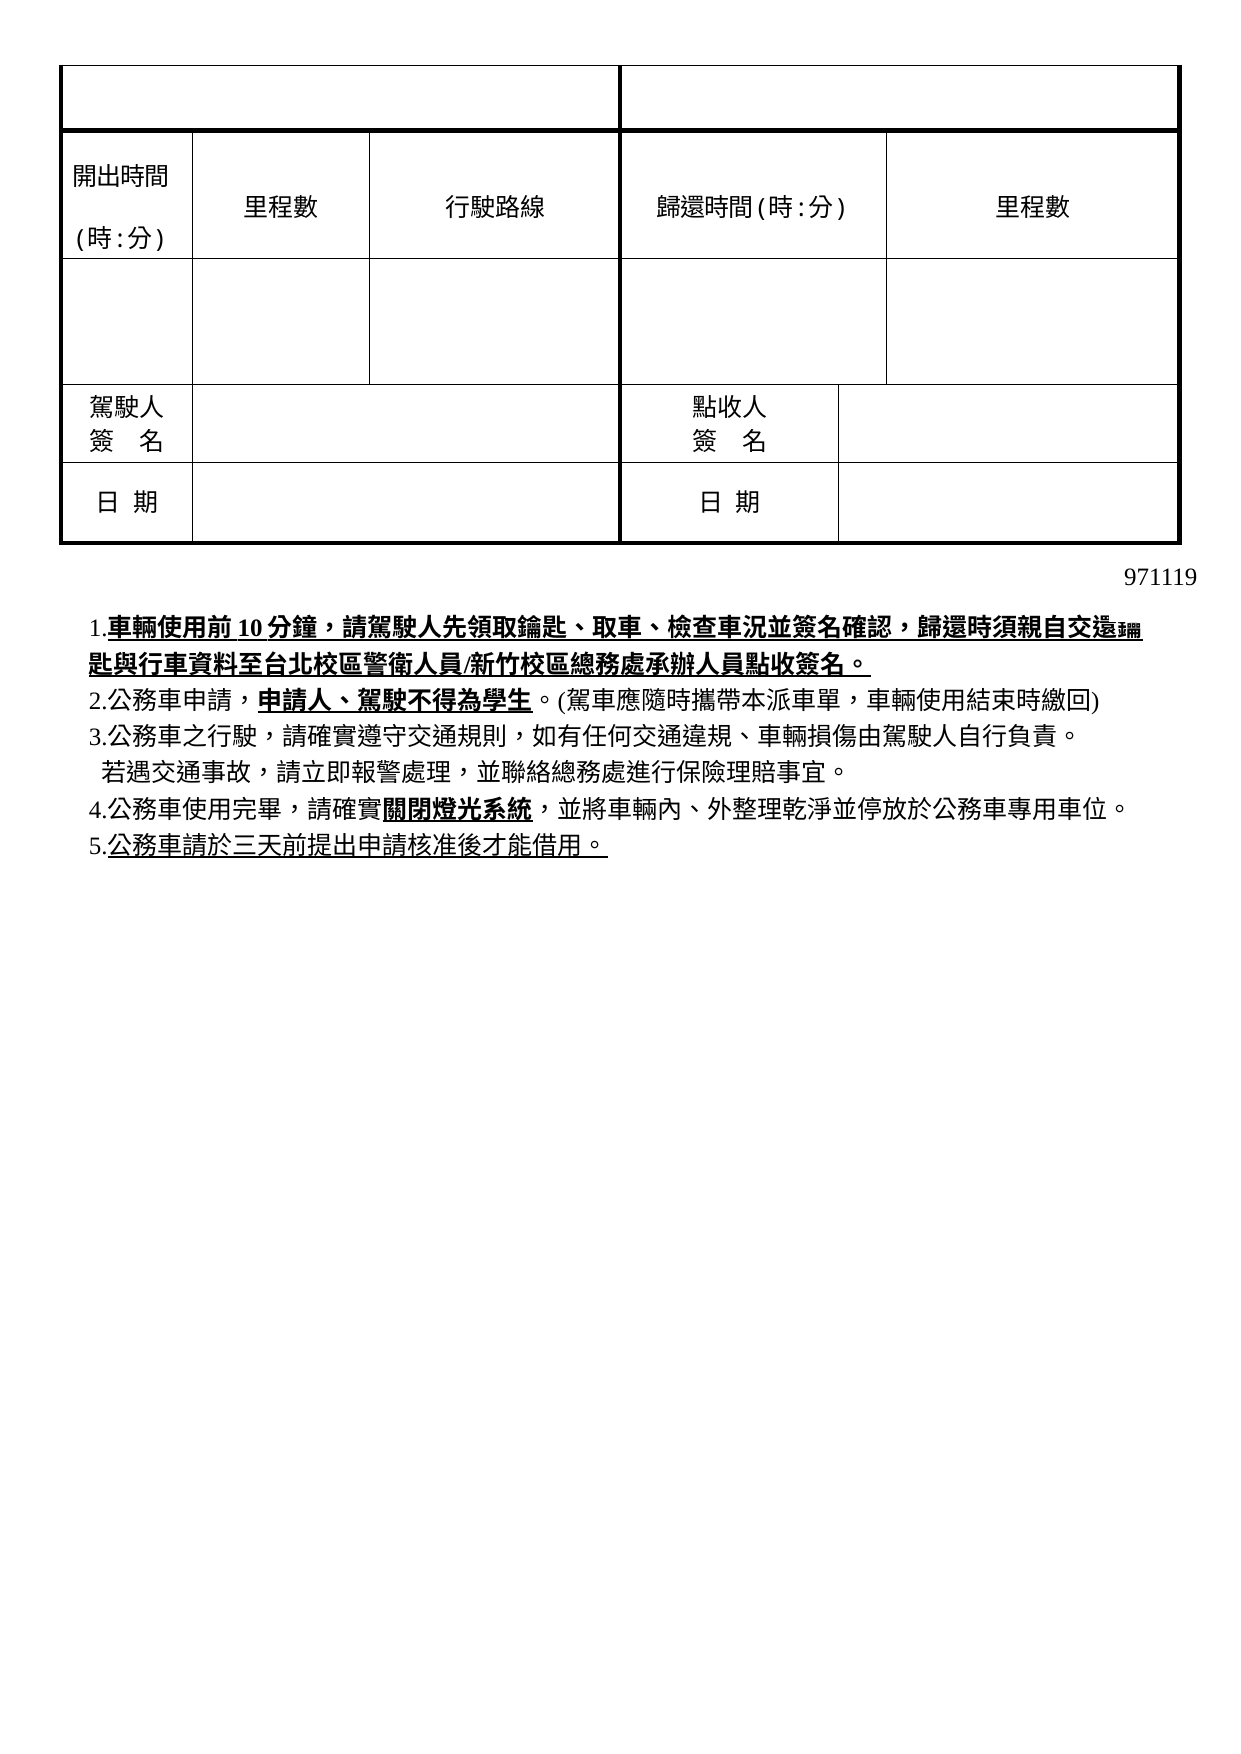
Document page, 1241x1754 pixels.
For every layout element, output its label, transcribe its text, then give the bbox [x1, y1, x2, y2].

table_cell [887, 259, 1177, 384]
table_cell 駕駛人 簽 名 [63, 385, 192, 462]
table_cell 日 期 [622, 463, 838, 541]
table_cell [193, 259, 369, 384]
table_cell [193, 385, 618, 462]
table_cell 里程數 [887, 133, 1177, 258]
table_cell 里程數 [193, 133, 369, 258]
text 3.公務車之行駛，請確實遵守交通規則，如有任何交通違規、車輛損傷由駕駛人自行負責。 [89, 717, 1152, 753]
table_cell [63, 66, 618, 128]
table_cell [839, 385, 1177, 462]
table_cell [63, 259, 192, 384]
table_cell [370, 259, 618, 384]
text 4.公務車使用完畢，請確實關閉燈光系統，並將車輛內、外整理乾淨並停放於公務車專用車位。 [89, 789, 1152, 825]
text 2.公務車申請，申請人、駕駛不得為學生。(駕車應隨時攜帶本派車單，車輛使用結束時繳回) [89, 680, 1152, 717]
table_cell [193, 463, 618, 541]
text 5.公務車請於三天前提出申請核准後才能借用。 [89, 825, 1152, 862]
table_cell [622, 66, 1177, 128]
table_cell 開出時間(時:分) [63, 133, 192, 258]
table_cell 歸還時間(時:分) [622, 133, 886, 258]
table_cell 點收人 簽 名 [622, 385, 838, 462]
table_cell 行駛路線 [370, 133, 618, 258]
table_cell 日 期 [63, 463, 192, 541]
table_cell [839, 463, 1177, 541]
table_cell [622, 259, 886, 384]
text 1.車輛使用前10分鐘，請駕駛人先領取鑰匙、取車、檢查車況並簽名確認，歸還時須親自交還鑰匙與行車資料至台北校區警衛人員/新竹校區總務處承辦人員點收簽名。 [89, 608, 1152, 680]
text 971119 [1124, 562, 1225, 591]
text 若遇交通事故，請立即報警處理，並聯絡總務處進行保險理賠事宜。 [89, 753, 1152, 789]
